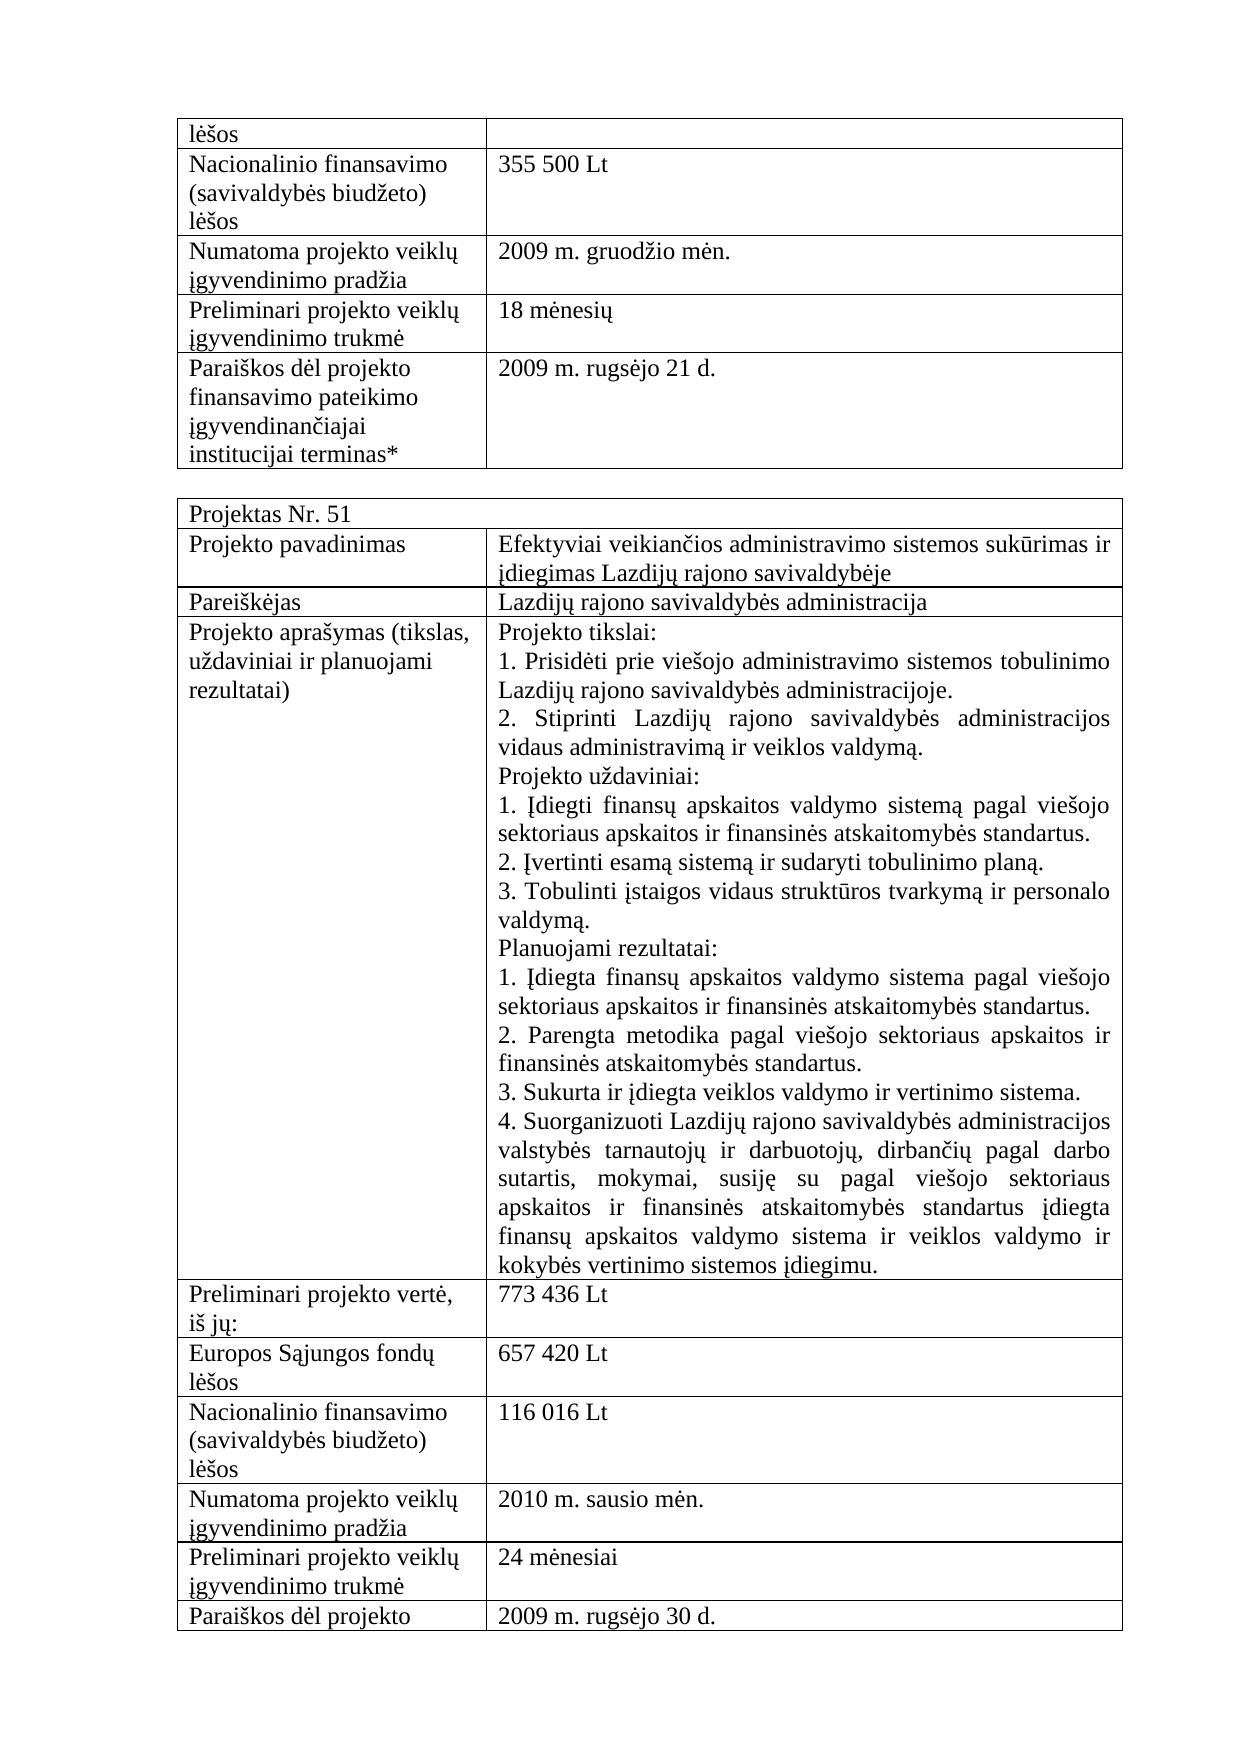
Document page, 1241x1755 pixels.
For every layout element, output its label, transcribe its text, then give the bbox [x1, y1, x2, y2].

table_cell Numatoma projekto veiklų įgyvendinimo pradžia [178, 236, 486, 294]
table_cell Preliminari projekto veiklų įgyvendinimo trukmė [178, 1543, 486, 1600]
table_cell Projekto pavadinimas [178, 529, 486, 586]
table_cell 116 016 Lt [487, 1397, 1122, 1483]
table_cell Preliminari projekto veiklų įgyvendinimo trukmė [178, 295, 486, 352]
table_cell Paraiškos dėl projekto finansavimo pateikimo įgyvendinančiajai institucijai terminas* [178, 353, 486, 468]
table_cell Preliminari projekto vertė, iš jų: [178, 1280, 486, 1337]
table_cell Nacionalinio finansavimo (savivaldybės biudžeto) lėšos [178, 1397, 486, 1483]
table_cell 657 420 Lt [487, 1338, 1122, 1396]
table_cell Efektyviai veikiančios administravimo sistemos sukūrimas ir įdiegimas Lazdijų rajono savivaldybėje [487, 529, 1122, 586]
table_cell Paraiškos dėl projekto [178, 1601, 486, 1630]
table_cell [487, 119, 1122, 148]
table_cell 2009 m. gruodžio mėn. [487, 236, 1122, 294]
table_cell 24 mėnesiai [487, 1543, 1122, 1600]
table_cell lėšos [178, 119, 486, 148]
table_cell 18 mėnesių [487, 295, 1122, 352]
table_cell Projekto tikslai: 1. Prisidėti prie viešojo administravimo sistemos tobulinimo Lazdijų rajono savivaldybės administracijoje. 2. Stiprinti Lazdijų rajono savivaldybės administracijos vidaus administravimą ir veiklos valdymą. Projekto uždaviniai: 1. Įdiegti finansų apskaitos valdymo sistemą pagal viešojo sektoriaus apskaitos ir finansinės atskaitomybės standartus. 2. Įvertinti esamą sistemą ir sudaryti tobulinimo planą. 3. Tobulinti įstaigos vidaus struktūros tvarkymą ir personalo valdymą. Planuojami rezultatai: 1. Įdiegta finansų apskaitos valdymo sistema pagal viešojo sektoriaus apskaitos ir finansinės atskaitomybės standartus. 2. Parengta metodika pagal viešojo sektoriaus apskaitos ir finansinės atskaitomybės standartus. 3. Sukurta ir įdiegta veiklos valdymo ir vertinimo sistema. 4. Suorganizuoti Lazdijų rajono savivaldybės administracijos valstybės tarnautojų ir darbuotojų, dirbančių pagal darbo sutartis, mokymai, susiję su pagal viešojo sektoriaus apskaitos ir finansinės atskaitomybės standartus įdiegta finansų apskaitos valdymo sistema ir veiklos valdymo ir kokybės vertinimo sistemos įdiegimu. [487, 617, 1122, 1278]
table_cell Projekto aprašymas (tikslas, uždaviniai ir planuojami rezultatai) [178, 617, 486, 1278]
table_header Projektas Nr. 51 [178, 499, 1122, 528]
table_cell Lazdijų rajono savivaldybės administracija [487, 588, 1122, 616]
table_cell 2009 m. rugsėjo 30 d. [487, 1601, 1122, 1630]
table_cell Numatoma projekto veiklų įgyvendinimo pradžia [178, 1484, 486, 1541]
table_cell Pareiškėjas [178, 588, 486, 616]
table_cell 355 500 Lt [487, 149, 1122, 235]
table_cell 2010 m. sausio mėn. [487, 1484, 1122, 1541]
table_cell 773 436 Lt [487, 1280, 1122, 1337]
table_cell 2009 m. rugsėjo 21 d. [487, 353, 1122, 468]
table_cell Europos Sąjungos fondų lėšos [178, 1338, 486, 1396]
table_cell Nacionalinio finansavimo (savivaldybės biudžeto) lėšos [178, 149, 486, 235]
